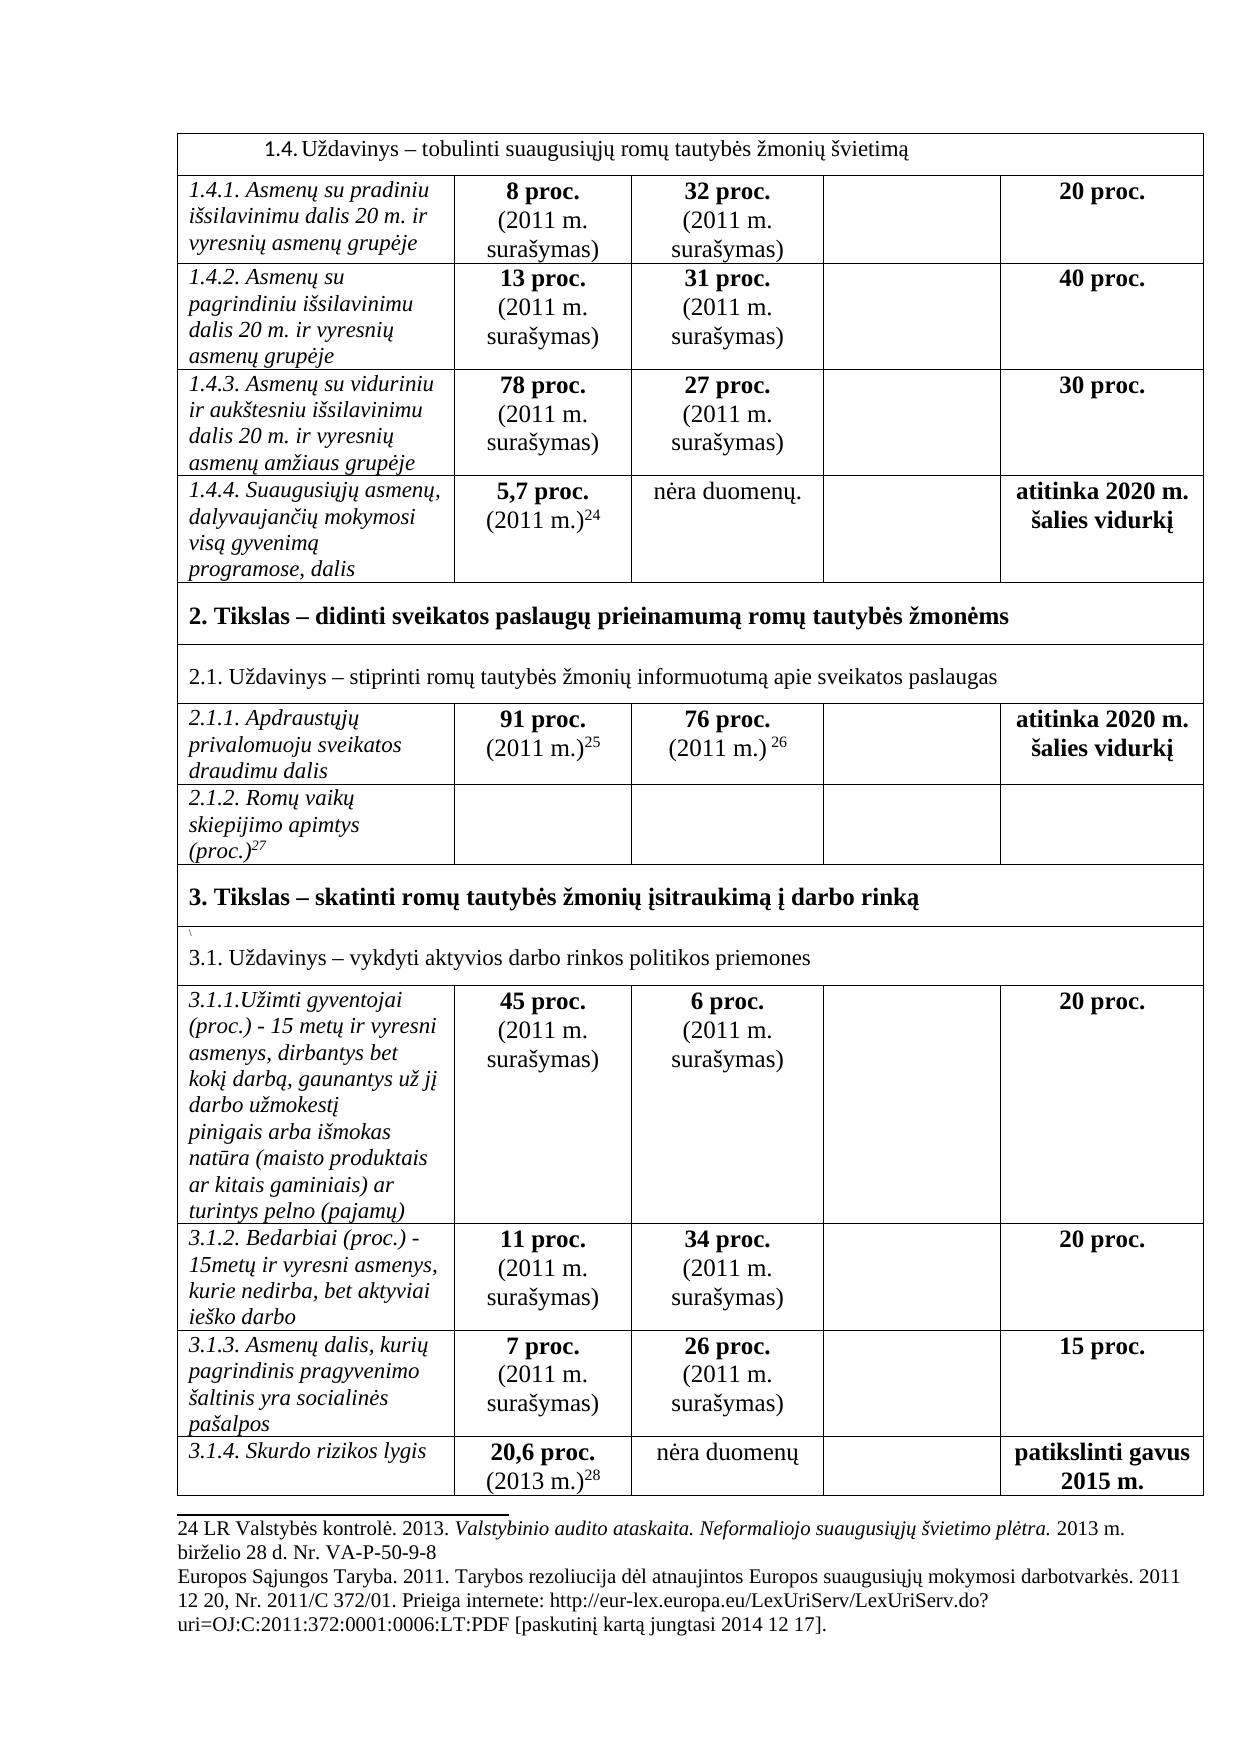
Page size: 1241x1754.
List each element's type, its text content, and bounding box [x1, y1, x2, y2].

table_cell nėra duomenų. [632, 476, 823, 582]
table_cell 1.4.2. Asmenų su pagrindiniu išsilavinimu dalis 20 m. ir vyresnių asmenų grupėje [178, 264, 454, 369]
table_cell 1.4.4. Suaugusiųjų asmenų, dalyvaujančių mokymosi visą gyvenimą programose, dalis [178, 476, 454, 582]
table_cell 15 proc. [1001, 1331, 1203, 1436]
table_cell [824, 264, 1000, 369]
table_cell 11 proc. (2011 m. surašymas) [455, 1224, 631, 1330]
table_cell [824, 785, 1000, 863]
table_cell [824, 370, 1000, 475]
table_cell 20,6 proc. (2013 m.) [455, 1437, 631, 1495]
table_cell 45 proc. (2011 m. surašymas) [455, 986, 631, 1223]
table_cell 32 proc. (2011 m. surašymas) [632, 176, 823, 262]
table_cell 31 proc. (2011 m. surašymas) [632, 264, 823, 369]
table_cell patikslinti gavus 2015 m. [1001, 1437, 1203, 1495]
table_cell 3.1.1.Užimti gyventojai (proc.) - 15 metų ir vyresni asmenys, dirbantys bet kokį darbą, gaunantys už jį darbo užmokestį pinigais arba išmokas natūra (maisto produktais ar kitais gaminiais) ar turintys pelno (pajamų) [178, 986, 454, 1223]
table_cell nėra duomenų [632, 1437, 823, 1495]
table_cell [824, 176, 1000, 262]
table_cell 5,7 proc. (2011 m.) [455, 476, 631, 582]
table_cell 34 proc. (2011 m. surašymas) [632, 1224, 823, 1330]
table_cell 30 proc. [1001, 370, 1203, 475]
table_cell atitinka 2020 m. šalies vidurkį [1001, 704, 1203, 783]
table_cell 20 proc. [1001, 1224, 1203, 1330]
table_cell \ 3.1. Uždavinys – vykdyti aktyvios darbo rinkos politikos priemones [178, 927, 1203, 985]
table_cell 40 proc. [1001, 264, 1203, 369]
table_cell 91 proc. (2011 m.) [455, 704, 631, 783]
table_cell [824, 1331, 1000, 1436]
table_cell [824, 704, 1000, 783]
table_cell atitinka 2020 m. šalies vidurkį [1001, 476, 1203, 582]
table_cell 6 proc. (2011 m. surašymas) [632, 986, 823, 1223]
table_cell 2. Tikslas – didinti sveikatos paslaugų prieinamumą romų tautybės žmonėms [178, 583, 1203, 644]
table_cell 20 proc. [1001, 176, 1203, 262]
table_cell 13 proc. (2011 m. surašymas) [455, 264, 631, 369]
table_cell 3. Tikslas – skatinti romų tautybės žmonių įsitraukimą į darbo rinką [178, 865, 1203, 926]
table_cell [632, 785, 823, 863]
table_cell 2.1.1. Apdraustųjų privalomuoju sveikatos draudimu dalis [178, 704, 454, 783]
table_cell 2.1. Uždavinys – stiprinti romų tautybės žmonių informuotumą apie sveikatos paslaugas [178, 645, 1203, 703]
table_cell [455, 785, 631, 863]
table_cell 3.1.3. Asmenų dalis, kurių pagrindinis pragyvenimo šaltinis yra socialinės pašalpos [178, 1331, 454, 1436]
table_cell 1.4.1. Asmenų su pradiniu išsilavinimu dalis 20 m. ir vyresnių asmenų grupėje [178, 176, 454, 262]
table_cell [824, 1224, 1000, 1330]
table_cell [824, 476, 1000, 582]
table_cell 7 proc. (2011 m. surašymas) [455, 1331, 631, 1436]
table_cell 27 proc. (2011 m. surašymas) [632, 370, 823, 475]
table_cell [824, 1437, 1000, 1495]
table_cell 3.1.2. Bedarbiai (proc.) - 15metų ir vyresni asmenys, kurie nedirba, bet aktyviai ieško darbo [178, 1224, 454, 1330]
table_cell 3.1.4. Skurdo rizikos lygis [178, 1437, 454, 1495]
table_cell [824, 986, 1000, 1223]
table_cell 2.1.2. Romų vaikų skiepijimo apimtys (proc.) [178, 785, 454, 863]
table_cell 1.4.3. Asmenų su viduriniu ir aukštesniu išsilavinimu dalis 20 m. ir vyresnių asmenų amžiaus grupėje [178, 370, 454, 475]
table_cell 8 proc. (2011 m. surašymas) [455, 176, 631, 262]
table_cell 78 proc. (2011 m. surašymas) [455, 370, 631, 475]
table_cell [1001, 785, 1203, 863]
table_cell 20 proc. [1001, 986, 1203, 1223]
table_cell 76 proc. (2011 m.) [632, 704, 823, 783]
table_cell 26 proc. (2011 m. surašymas) [632, 1331, 823, 1436]
table_cell Uždavinys – tobulinti suaugusiųjų romų tautybės žmonių švietimą [178, 134, 1203, 175]
